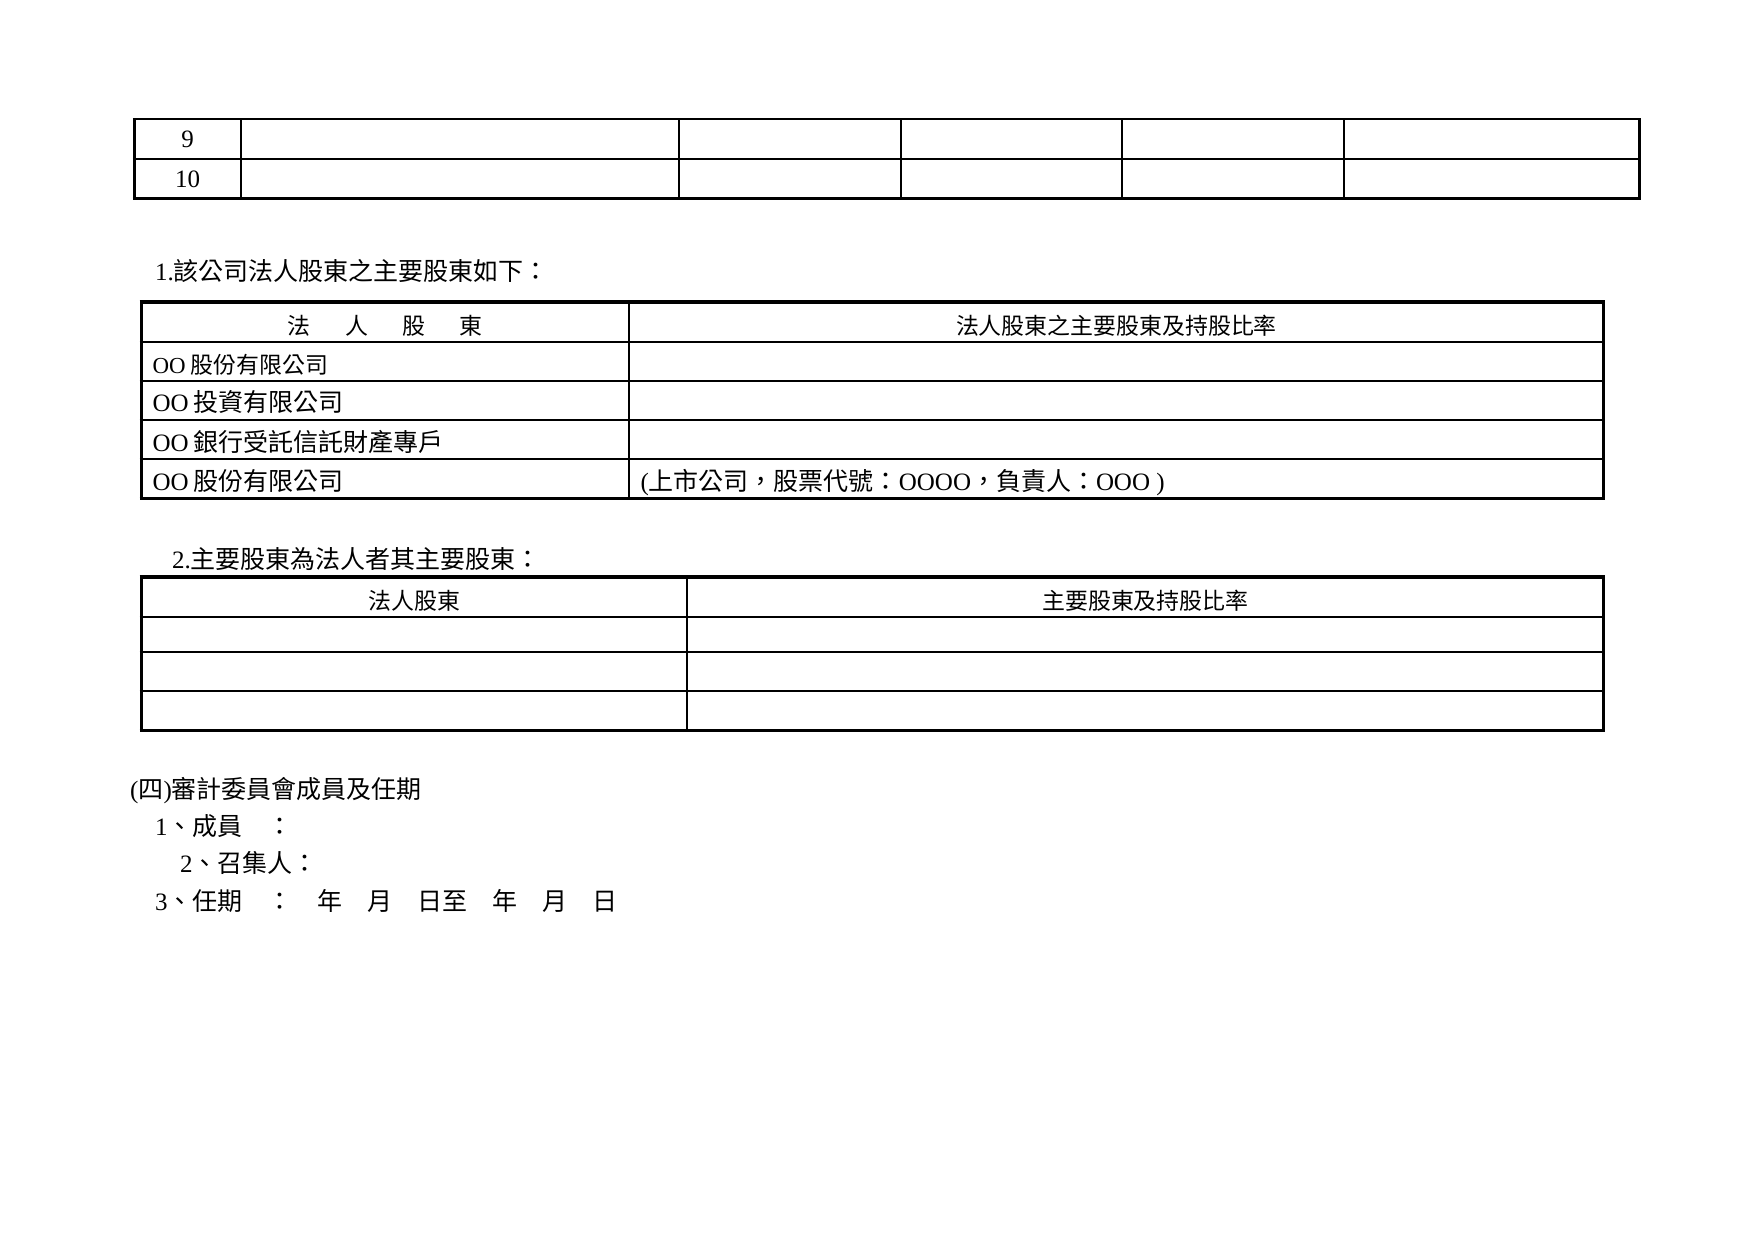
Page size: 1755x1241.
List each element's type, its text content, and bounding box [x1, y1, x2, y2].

table_cell (上市公司，股票代號：OOOO，負責人：OOO ) [630, 460, 1602, 497]
table_cell [143, 653, 686, 690]
table_cell 10 [136, 160, 240, 197]
text (四)審計委員會成員及任期 [130, 770, 1606, 805]
table_cell [1123, 160, 1343, 197]
table_header 主要股東及持股比率 [688, 579, 1602, 616]
table_cell OO投資有限公司 [143, 382, 628, 419]
table_cell [242, 160, 678, 197]
table_cell [688, 653, 1602, 690]
table_cell [143, 692, 686, 729]
table_cell [902, 120, 1121, 158]
table_cell [688, 618, 1602, 651]
table_cell [680, 160, 900, 197]
table_header 法人股東之主要股東及持股比率 [630, 304, 1602, 341]
text 3、任期 ： 年 月 日至 年 月 日 [130, 880, 1606, 918]
table_cell [242, 120, 678, 158]
table_cell [1345, 120, 1638, 158]
text 2、召集人： [130, 843, 1606, 880]
table_header 法人股東 [143, 579, 686, 616]
text 1.該公司法人股東之主要股東如下： [130, 250, 1606, 288]
text 2.主要股東為法人者其主要股東： [130, 538, 1606, 575]
table_cell [902, 160, 1121, 197]
table_cell 9 [136, 120, 240, 158]
table_cell OO銀行受託信託財產專戶 [143, 421, 628, 458]
table_header 法 人 股 東 [143, 304, 628, 341]
table_cell OO股份有限公司 [143, 343, 628, 380]
table_cell [1345, 160, 1638, 197]
text 1、成員 ： [130, 805, 1606, 843]
table_cell [680, 120, 900, 158]
table_cell [688, 692, 1602, 729]
table_cell [1123, 120, 1343, 158]
table_cell OO股份有限公司 [143, 460, 628, 497]
table_cell [630, 382, 1602, 419]
table_cell [630, 421, 1602, 458]
table_cell [143, 618, 686, 651]
table_cell [630, 343, 1602, 380]
